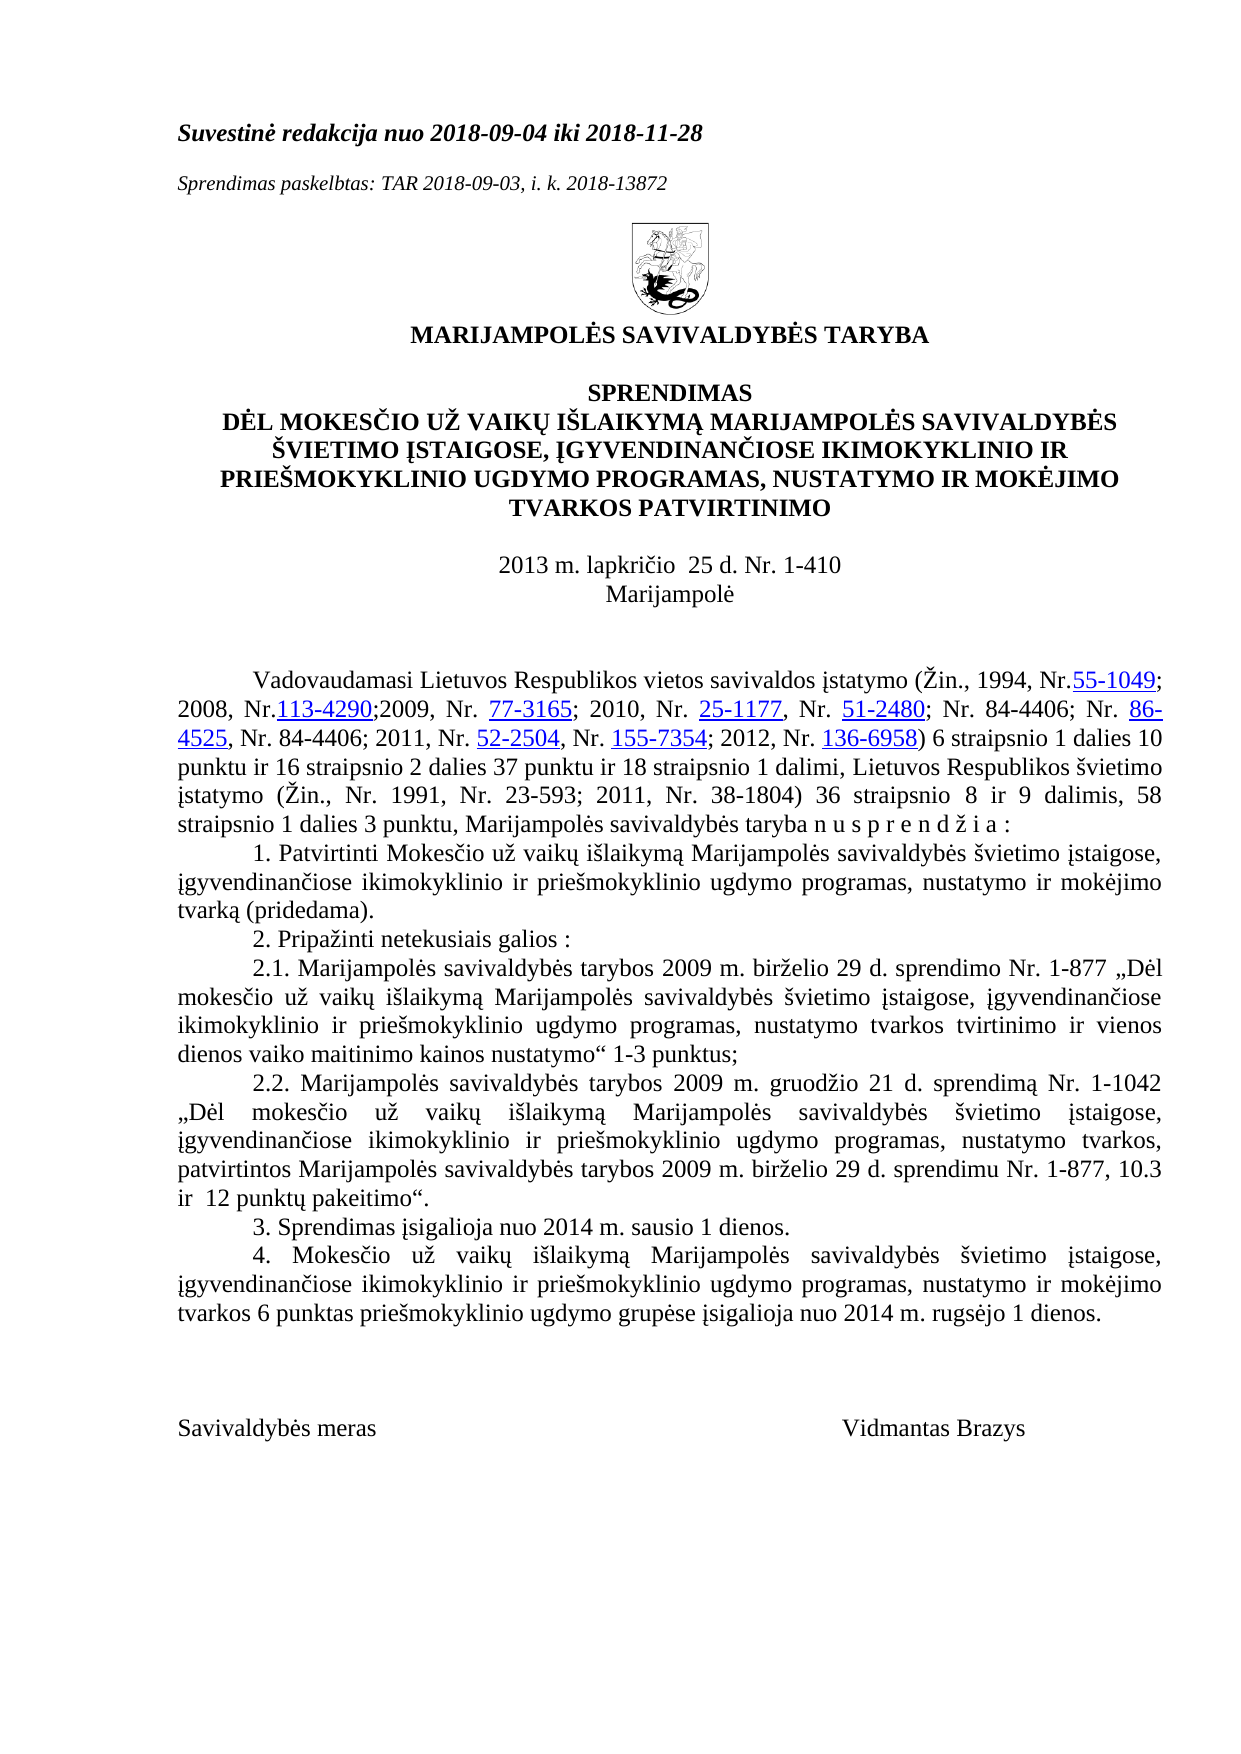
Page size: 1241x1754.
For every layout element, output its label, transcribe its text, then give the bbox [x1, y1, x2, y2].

text SPRENDIMAS [177, 378, 1162, 407]
text 2. Pripažinti netekusiais galios : [177, 924, 1162, 953]
text 1. Patvirtinti Mokesčio už vaikų išlaikymą Marijampolės savivaldybės švietimo įstaigose, įgyvendinančiose ikimokyklinio ir priešmokyklinio ugdymo programas, nustatymo ir mokėjimo tvarką (pridedama). [177, 838, 1162, 924]
text Sprendimas paskelbtas: TAR 2018-09-03, i. k. 2018-13872 [177, 171, 1162, 195]
text 2013 m. lapkričio 25 d. Nr. 1-410 [177, 551, 1162, 579]
text Marijampolė [177, 579, 1162, 608]
text 2.2. Marijampolės savivaldybės tarybos 2009 m. gruodžio 21 d. sprendimą Nr. 1-1042 „Dėl mokesčio už vaikų išlaikymą Marijampolės savivaldybės švietimo įstaigose, įgyvendinančiose ikimokyklinio ir priešmokyklinio ugdymo programas, nustatymo tvarkos, patvirtintos Marijampolės savivaldybės tarybos 2009 m. birželio 29 d. sprendimu Nr. 1-877, 10.3 ir 12 punktų pakeitimo“. [177, 1068, 1162, 1212]
text 2.1. Marijampolės savivaldybės tarybos 2009 m. birželio 29 d. sprendimo Nr. 1-877 „Dėl mokesčio už vaikų išlaikymą Marijampolės savivaldybės švietimo įstaigose, įgyvendinančiose ikimokyklinio ir priešmokyklinio ugdymo programas, nustatymo tvarkos tvirtinimo ir vienos dienos vaiko maitinimo kainos nustatymo“ 1-3 punktus; [177, 953, 1162, 1068]
text Suvestinė redakcija nuo 2018-09-04 iki 2018-11-28 [177, 118, 1162, 147]
text Savivaldybės meras Vidmantas Brazys [177, 1413, 1162, 1442]
text Vadovaudamasi Lietuvos Respublikos vietos savivaldos įstatymo (Žin., 1994, Nr.55-1049; 2008, Nr.113-4290;2009, Nr. 77-3165; 2010, Nr. 25-1177, Nr. 51-2480; Nr. 84-4406; Nr. 86-4525, Nr. 84-4406; 2011, Nr. 52-2504, Nr. 155-7354; 2012, Nr. 136-6958) 6 straipsnio 1 dalies 10 punktu ir 16 straipsnio 2 dalies 37 punktu ir 18 straipsnio 1 dalimi, Lietuvos Respublikos švietimo įstatymo (Žin., Nr. 1991, Nr. 23-593; 2011, Nr. 38-1804) 36 straipsnio 8 ir 9 dalimis, 58 straipsnio 1 dalies 3 punktu, Marijampolės savivaldybės taryba nusprendžia: [177, 666, 1162, 838]
text 4. Mokesčio už vaikų išlaikymą Marijampolės savivaldybės švietimo įstaigose, įgyvendinančiose ikimokyklinio ir priešmokyklinio ugdymo programas, nustatymo ir mokėjimo tvarkos 6 punktas priešmokyklinio ugdymo grupėse įsigalioja nuo 2014 m. rugsėjo 1 dienos. [177, 1241, 1162, 1327]
text DĖL MOKESČIO UŽ VAIKŲ IŠLAIKYMĄ MARIJAMPOLĖS SAVIVALDYBĖS ŠVIETIMO ĮSTAIGOSE, ĮGYVENDINANČIOSE IKIMOKYKLINIO IR PRIEŠMOKYKLINIO UGDYMO PROGRAMAS, NUSTATYMO IR MOKĖJIMO TVARKOS PATVIRTINIMO [177, 407, 1162, 522]
text 3. Sprendimas įsigalioja nuo 2014 m. sausio 1 dienos. [177, 1212, 1162, 1241]
text MARIJAMPOLĖS SAVIVALDYBĖS TARYBA [177, 321, 1162, 349]
